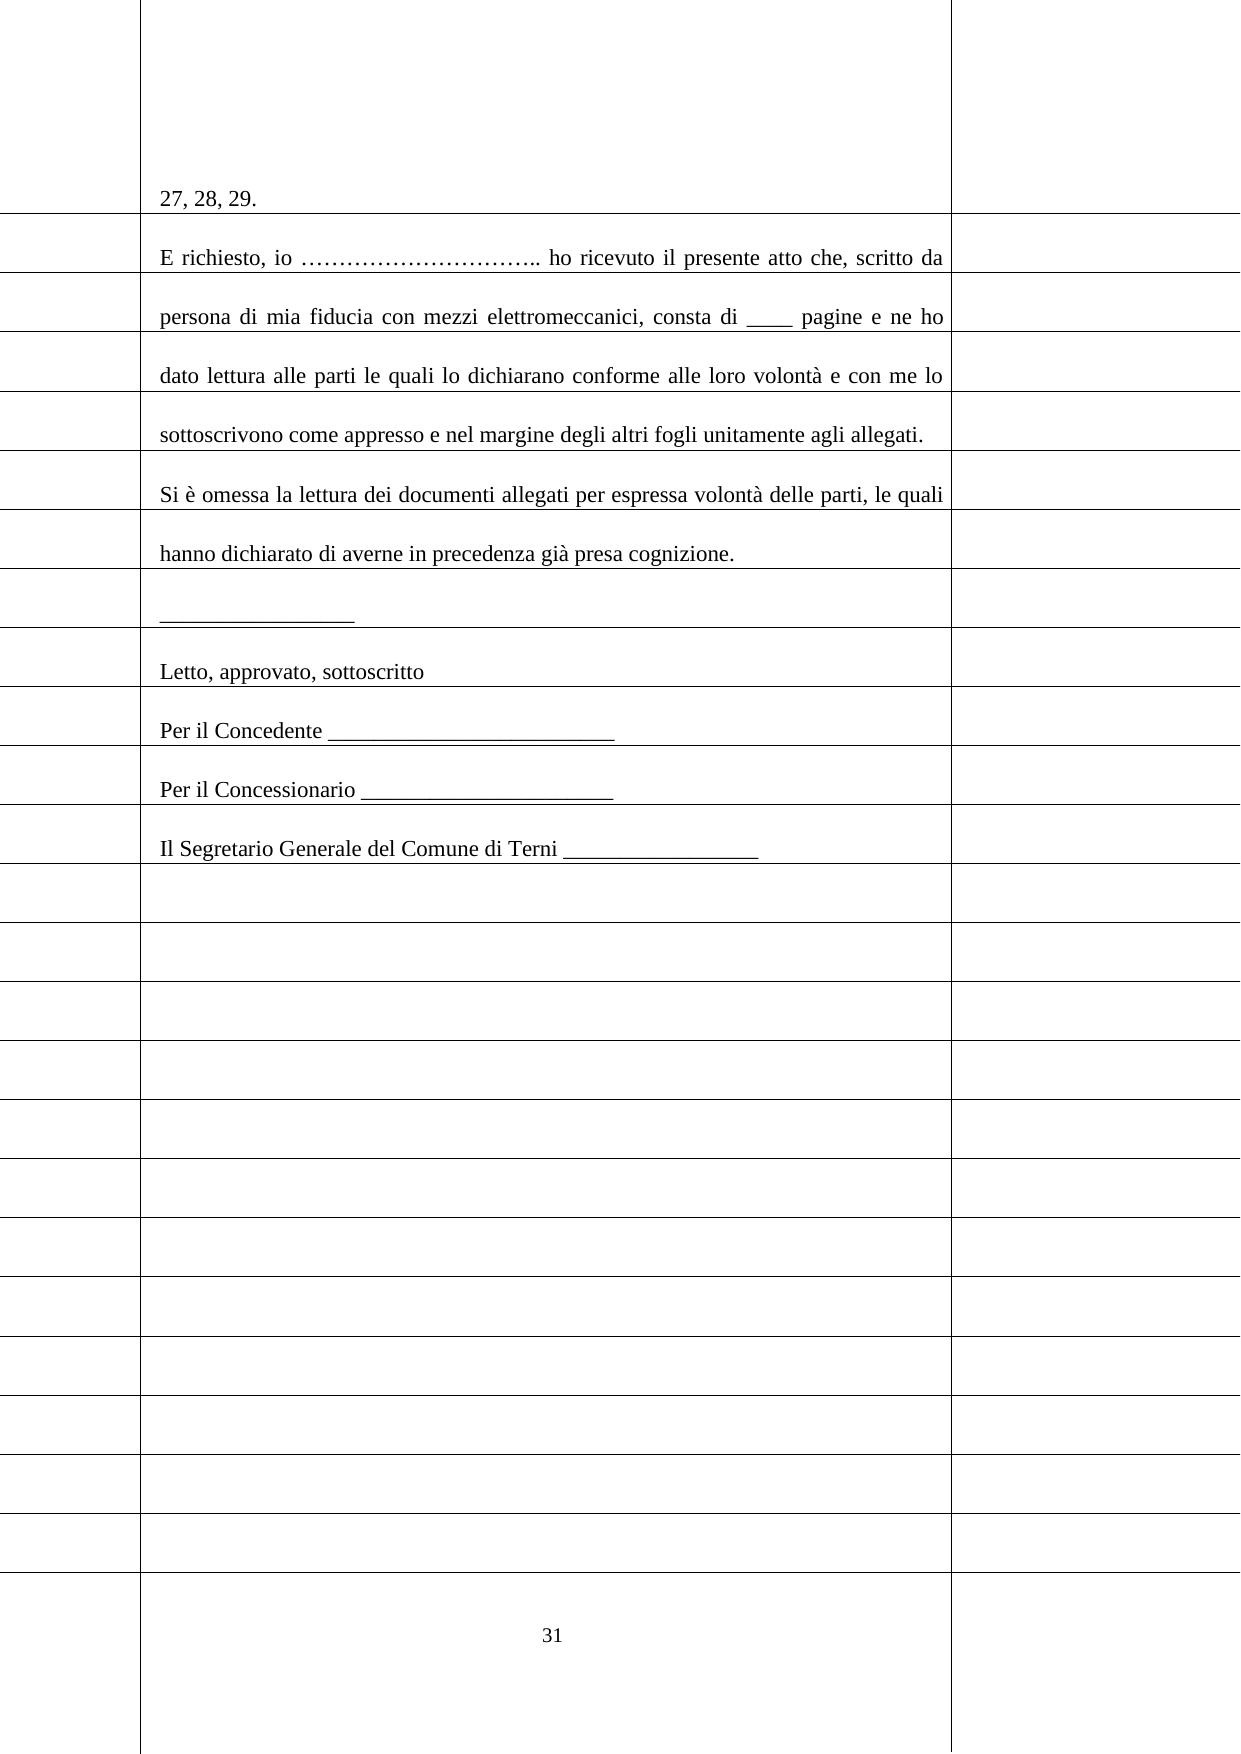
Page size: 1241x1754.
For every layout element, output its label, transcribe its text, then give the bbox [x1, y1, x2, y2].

text persona di mia fiducia con mezzi elettromeccanici, consta di ____ pagine e ne ho [159, 273, 945, 331]
text sottoscrivono come appresso e nel margine degli altri fogli unitamente agli allegati. [159, 392, 945, 450]
text Per il Concessionario ______________________ [159, 750, 945, 804]
text Il Segretario Generale del Comune di Terni _________________ [159, 809, 945, 863]
text [159, 805, 945, 809]
text [159, 628, 945, 632]
text [159, 687, 945, 691]
text [159, 864, 945, 868]
text Si è omessa la lettura dei documenti allegati per espressa volontà delle parti, le quali [159, 455, 945, 509]
text [159, 569, 945, 573]
text [159, 746, 945, 750]
text dato lettura alle parti le quali lo dichiarano conforme alle loro volontà e con me lo [159, 332, 945, 391]
text _________________ [159, 573, 945, 627]
text 27, 28, 29. [159, 159, 945, 213]
text Letto, approvato, sottoscritto [159, 632, 945, 686]
text hanno dichiarato di averne in precedenza già presa cognizione. [159, 510, 945, 568]
text E richiesto, io ………………………….. ho ricevuto il presente atto che, scritto da [159, 218, 945, 272]
text Per il Concedente _________________________ [159, 691, 945, 745]
